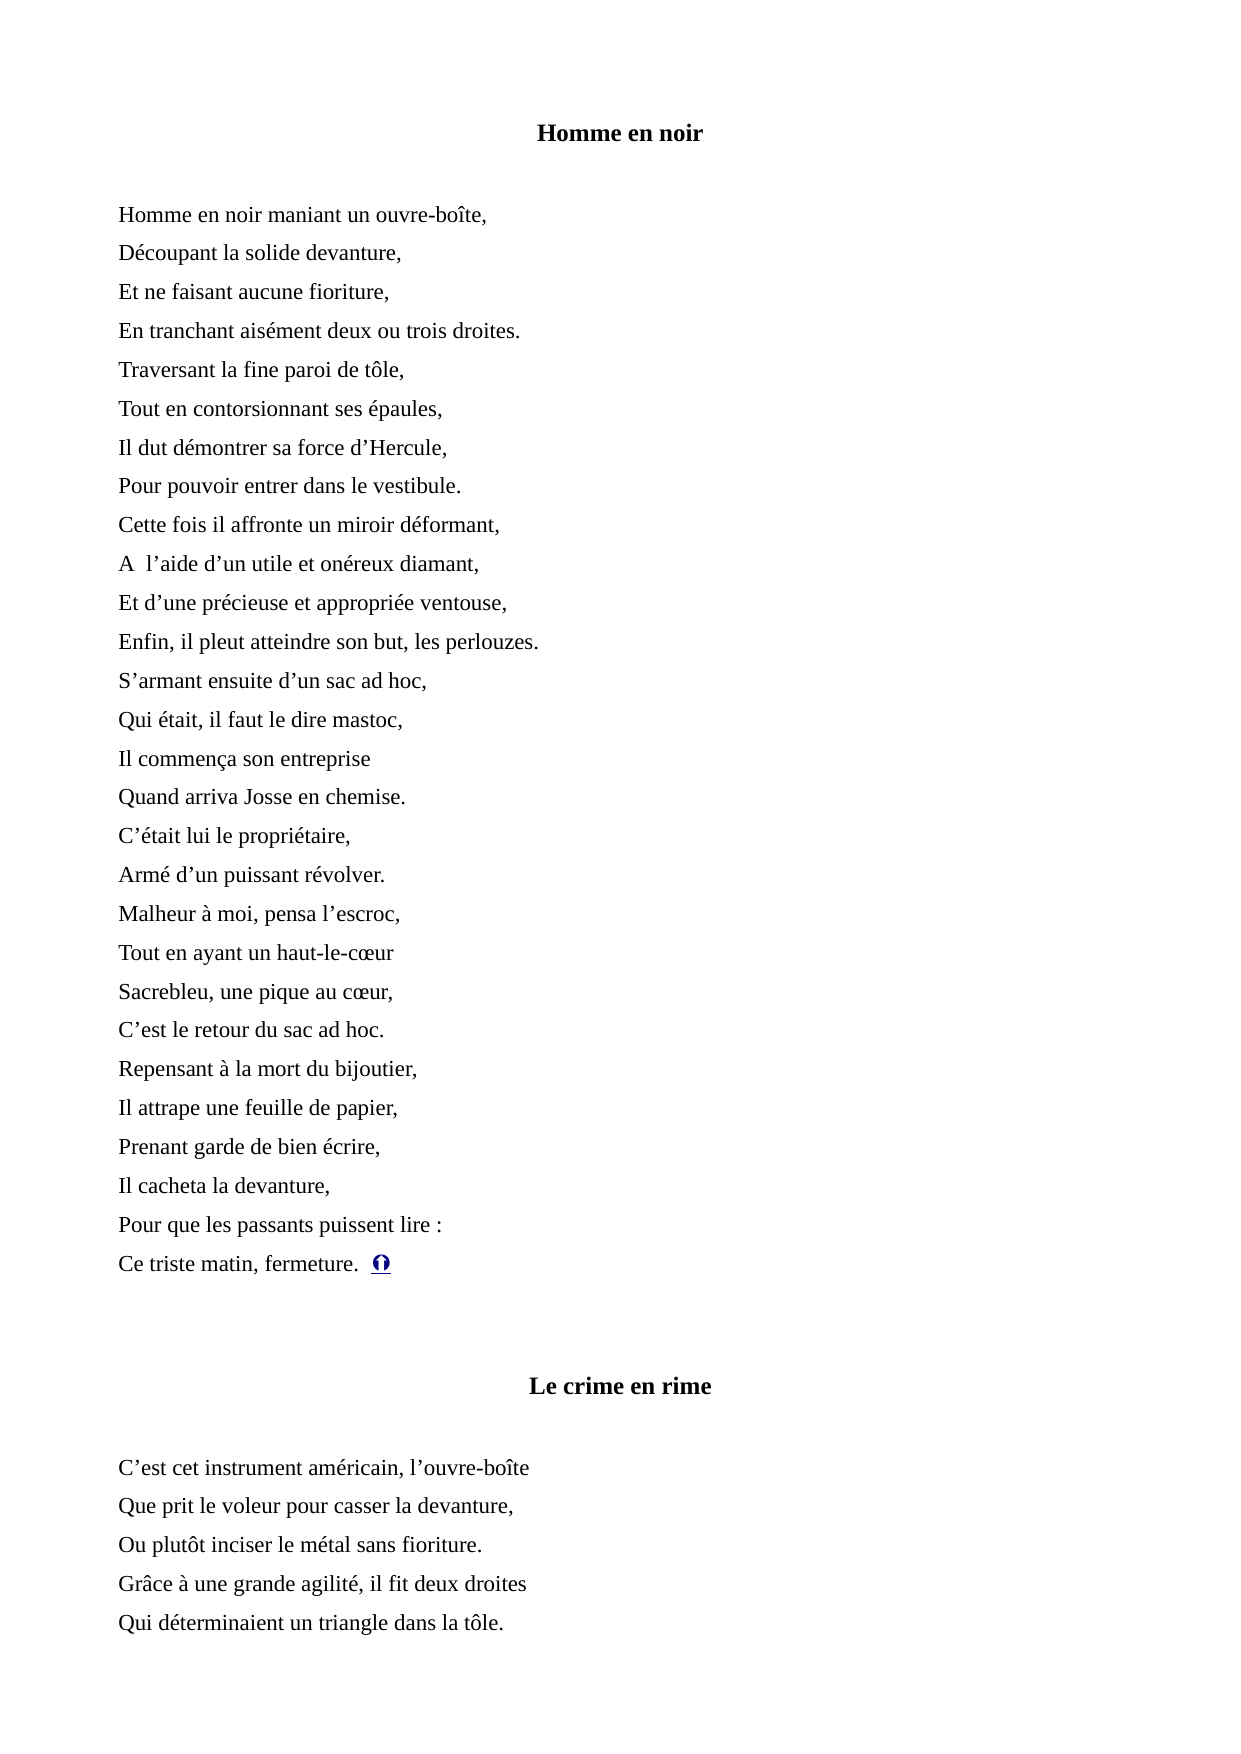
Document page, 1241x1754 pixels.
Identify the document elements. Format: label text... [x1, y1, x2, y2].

text Qui était, il faut le dire mastoc, [118, 706, 1122, 732]
text Homme en noir [118, 118, 1122, 147]
text C’était lui le propriétaire, [118, 822, 1122, 849]
text A l’aide d’un utile et onéreux diamant, [118, 550, 1122, 577]
text Et ne faisant aucune fioriture, [118, 278, 1122, 305]
text Il commença son entreprise [118, 744, 1122, 771]
text Repensant à la mort du bijoutier, [118, 1055, 1122, 1082]
text S’armant ensuite d’un sac ad hoc, [118, 667, 1122, 693]
text Le crime en rime [118, 1371, 1122, 1400]
text Il attrape une feuille de papier, [118, 1094, 1122, 1121]
text En tranchant aisément deux ou trois droites. [118, 317, 1122, 343]
text Il cacheta la devanture, [118, 1172, 1122, 1198]
text Tout en contorsionnant ses épaules, [118, 395, 1122, 421]
text Il dut démontrer sa force d’Hercule, [118, 434, 1122, 460]
text Enfin, il pleut atteindre son but, les perlouzes. [118, 628, 1122, 654]
text C’est le retour du sac ad hoc. [118, 1017, 1122, 1043]
text Qui déterminaient un triangle dans la tôle. [118, 1609, 1122, 1635]
text Malheur à moi, pensa l’escroc, [118, 900, 1122, 926]
text Quand arriva Josse en chemise. [118, 783, 1122, 810]
text Et d’une précieuse et appropriée ventouse, [118, 589, 1122, 616]
text Ou plutôt inciser le métal sans fioriture. [118, 1531, 1122, 1558]
text Ce triste matin, fermeture. Ý [118, 1250, 1122, 1276]
text Prenant garde de bien écrire, [118, 1133, 1122, 1159]
text Tout en ayant un haut-le-cœur [118, 939, 1122, 965]
text Pour pouvoir entrer dans le vestibule. [118, 473, 1122, 499]
text C’est cet instrument américain, l’ouvre-boîte [118, 1453, 1122, 1480]
text Sacrebleu, une pique au cœur, [118, 978, 1122, 1004]
text Cette fois il affronte un miroir déformant, [118, 511, 1122, 538]
text Que prit le voleur pour casser la devanture, [118, 1492, 1122, 1519]
text Découpant la solide devanture, [118, 239, 1122, 266]
text Pour que les passants puissent lire : [118, 1211, 1122, 1237]
text Traversant la fine paroi de tôle, [118, 356, 1122, 382]
text Grâce à une grande agilité, il fit deux droites [118, 1570, 1122, 1596]
text Homme en noir maniant un ouvre-boîte, [118, 201, 1122, 227]
text Armé d’un puissant révolver. [118, 861, 1122, 887]
